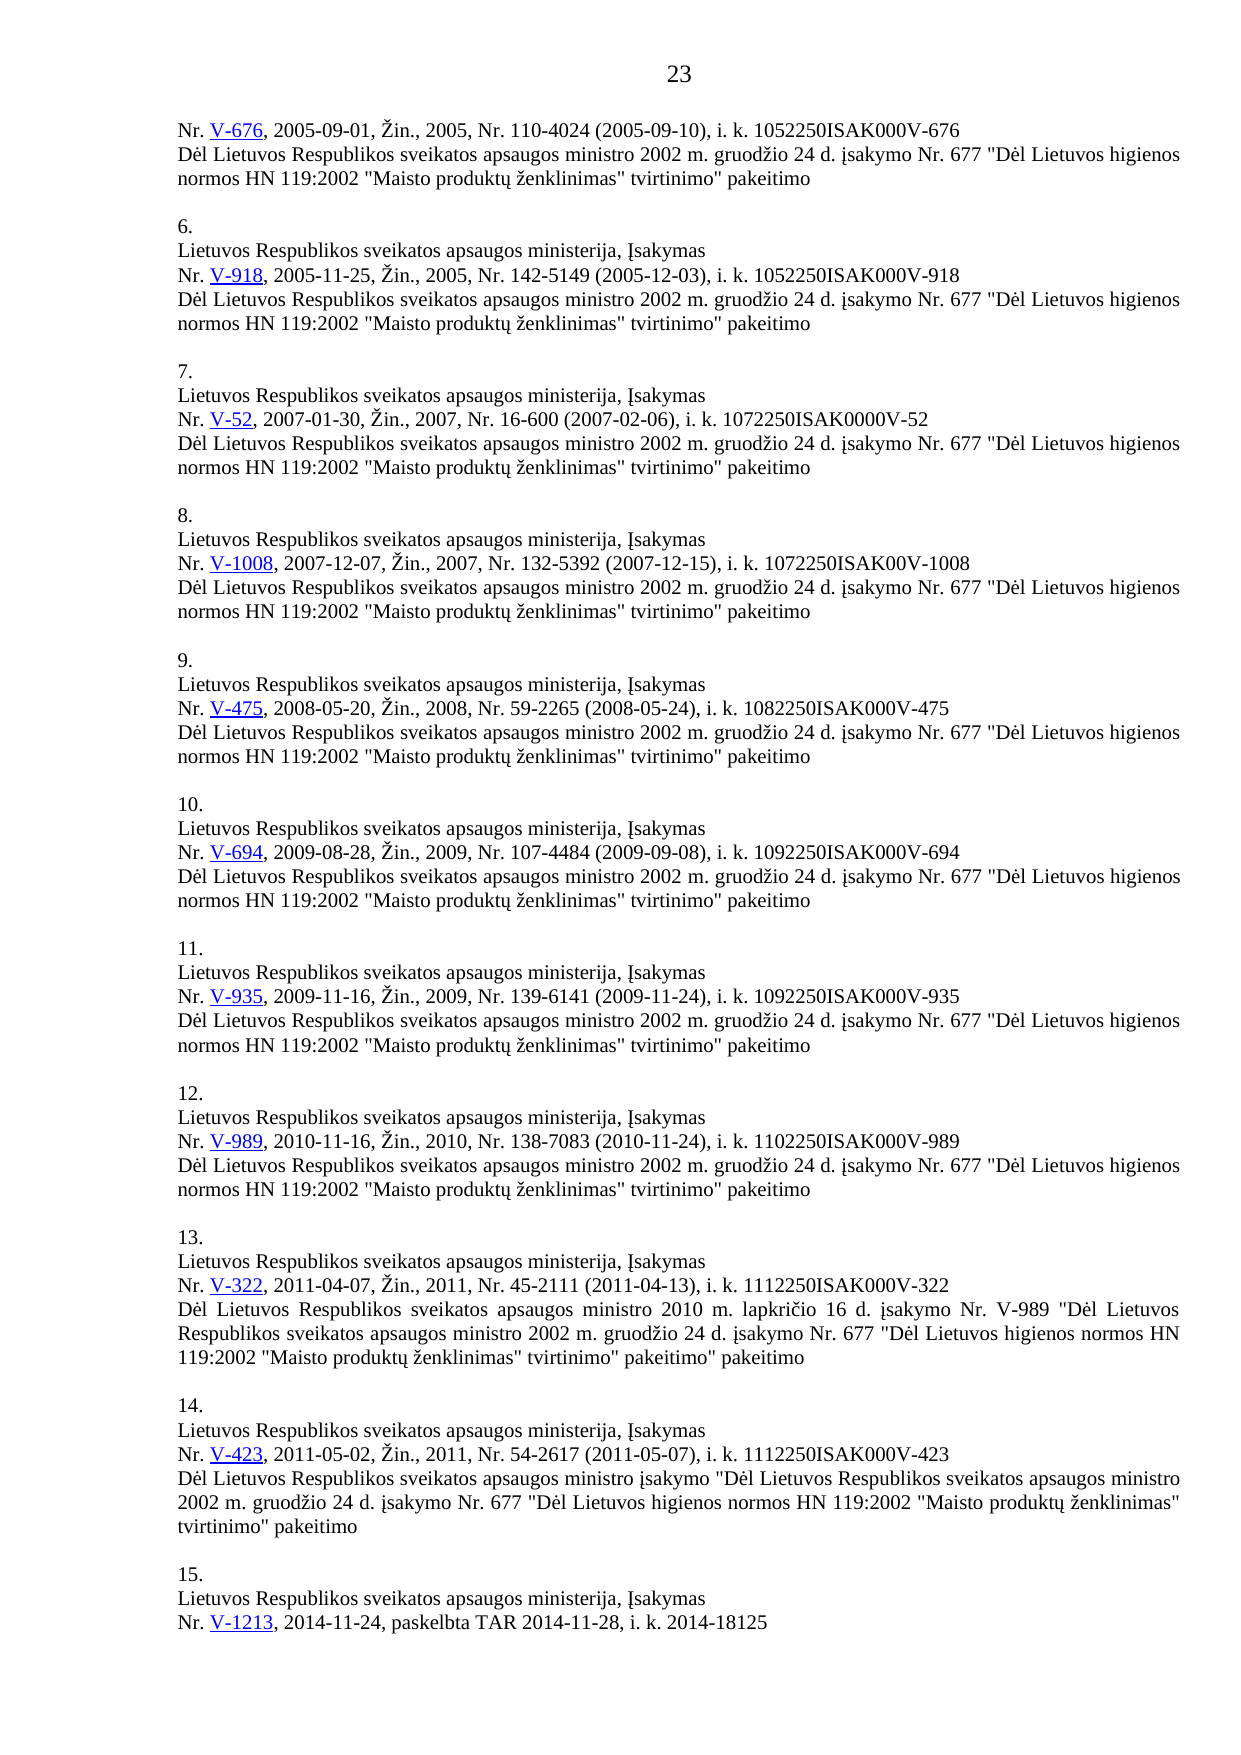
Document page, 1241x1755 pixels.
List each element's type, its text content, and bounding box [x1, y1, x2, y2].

text Nr. V-322, 2011-04-07, Žin., 2011, Nr. 45-2111 (2011-04-13), i. k. 1112250ISAK000V-322 [177, 1273, 1181, 1297]
text Dėl Lietuvos Respublikos sveikatos apsaugos ministro 2002 m. gruodžio 24 d. įsakymo Nr. 677 "Dėl Lietuvos higienos normos HN 119:2002 "Maisto produktų ženklinimas" tvirtinimo" pakeitimo [177, 575, 1181, 623]
text 10. [177, 792, 1181, 816]
text 9. [177, 647, 1181, 672]
text 6. [177, 214, 1181, 238]
text 8. [177, 503, 1181, 527]
text Dėl Lietuvos Respublikos sveikatos apsaugos ministro 2002 m. gruodžio 24 d. įsakymo Nr. 677 "Dėl Lietuvos higienos normos HN 119:2002 "Maisto produktų ženklinimas" tvirtinimo" pakeitimo [177, 720, 1181, 768]
text Lietuvos Respublikos sveikatos apsaugos ministerija, Įsakymas [177, 1417, 1181, 1442]
text 13. [177, 1225, 1181, 1249]
text Dėl Lietuvos Respublikos sveikatos apsaugos ministro 2010 m. lapkričio 16 d. įsakymo Nr. V-989 "Dėl Lietuvos Respublikos sveikatos apsaugos ministro 2002 m. gruodžio 24 d. įsakymo Nr. 677 "Dėl Lietuvos higienos normos HN 119:2002 "Maisto produktų ženklinimas" tvirtinimo" pakeitimo" pakeitimo [177, 1297, 1181, 1369]
text Dėl Lietuvos Respublikos sveikatos apsaugos ministro 2002 m. gruodžio 24 d. įsakymo Nr. 677 "Dėl Lietuvos higienos normos HN 119:2002 "Maisto produktų ženklinimas" tvirtinimo" pakeitimo [177, 1153, 1181, 1201]
text Nr. V-989, 2010-11-16, Žin., 2010, Nr. 138-7083 (2010-11-24), i. k. 1102250ISAK000V-989 [177, 1129, 1181, 1153]
text Nr. V-918, 2005-11-25, Žin., 2005, Nr. 142-5149 (2005-12-03), i. k. 1052250ISAK000V-918 [177, 262, 1181, 287]
text Lietuvos Respublikos sveikatos apsaugos ministerija, Įsakymas [177, 672, 1181, 696]
text Nr. V-1008, 2007-12-07, Žin., 2007, Nr. 132-5392 (2007-12-15), i. k. 1072250ISAK00V-1008 [177, 551, 1181, 575]
text Lietuvos Respublikos sveikatos apsaugos ministerija, Įsakymas [177, 960, 1181, 984]
text Lietuvos Respublikos sveikatos apsaugos ministerija, Įsakymas [177, 1105, 1181, 1129]
text Lietuvos Respublikos sveikatos apsaugos ministerija, Įsakymas [177, 238, 1181, 262]
text Nr. V-52, 2007-01-30, Žin., 2007, Nr. 16-600 (2007-02-06), i. k. 1072250ISAK0000V-52 [177, 407, 1181, 431]
text 15. [177, 1562, 1181, 1586]
text Lietuvos Respublikos sveikatos apsaugos ministerija, Įsakymas [177, 816, 1181, 840]
text Lietuvos Respublikos sveikatos apsaugos ministerija, Įsakymas [177, 1586, 1181, 1610]
text 14. [177, 1393, 1181, 1417]
text Nr. V-423, 2011-05-02, Žin., 2011, Nr. 54-2617 (2011-05-07), i. k. 1112250ISAK000V-423 [177, 1442, 1181, 1466]
text Lietuvos Respublikos sveikatos apsaugos ministerija, Įsakymas [177, 1249, 1181, 1273]
text Lietuvos Respublikos sveikatos apsaugos ministerija, Įsakymas [177, 527, 1181, 551]
text Nr. V-1213, 2014-11-24, paskelbta TAR 2014-11-28, i. k. 2014-18125 [177, 1610, 1181, 1634]
text Nr. V-475, 2008-05-20, Žin., 2008, Nr. 59-2265 (2008-05-24), i. k. 1082250ISAK000V-475 [177, 696, 1181, 720]
text Dėl Lietuvos Respublikos sveikatos apsaugos ministro 2002 m. gruodžio 24 d. įsakymo Nr. 677 "Dėl Lietuvos higienos normos HN 119:2002 "Maisto produktų ženklinimas" tvirtinimo" pakeitimo [177, 431, 1181, 479]
text Nr. V-694, 2009-08-28, Žin., 2009, Nr. 107-4484 (2009-09-08), i. k. 1092250ISAK000V-694 [177, 840, 1181, 864]
text 12. [177, 1081, 1181, 1105]
text Dėl Lietuvos Respublikos sveikatos apsaugos ministro 2002 m. gruodžio 24 d. įsakymo Nr. 677 "Dėl Lietuvos higienos normos HN 119:2002 "Maisto produktų ženklinimas" tvirtinimo" pakeitimo [177, 864, 1181, 912]
text Dėl Lietuvos Respublikos sveikatos apsaugos ministro 2002 m. gruodžio 24 d. įsakymo Nr. 677 "Dėl Lietuvos higienos normos HN 119:2002 "Maisto produktų ženklinimas" tvirtinimo" pakeitimo [177, 287, 1181, 335]
text Dėl Lietuvos Respublikos sveikatos apsaugos ministro 2002 m. gruodžio 24 d. įsakymo Nr. 677 "Dėl Lietuvos higienos normos HN 119:2002 "Maisto produktų ženklinimas" tvirtinimo" pakeitimo [177, 142, 1181, 190]
text Nr. V-676, 2005-09-01, Žin., 2005, Nr. 110-4024 (2005-09-10), i. k. 1052250ISAK000V-676 [177, 118, 1181, 142]
text Dėl Lietuvos Respublikos sveikatos apsaugos ministro 2002 m. gruodžio 24 d. įsakymo Nr. 677 "Dėl Lietuvos higienos normos HN 119:2002 "Maisto produktų ženklinimas" tvirtinimo" pakeitimo [177, 1008, 1181, 1057]
text Lietuvos Respublikos sveikatos apsaugos ministerija, Įsakymas [177, 383, 1181, 407]
text Dėl Lietuvos Respublikos sveikatos apsaugos ministro įsakymo "Dėl Lietuvos Respublikos sveikatos apsaugos ministro 2002 m. gruodžio 24 d. įsakymo Nr. 677 "Dėl Lietuvos higienos normos HN 119:2002 "Maisto produktų ženklinimas" tvirtinimo" pakeitimo [177, 1466, 1181, 1538]
text Nr. V-935, 2009-11-16, Žin., 2009, Nr. 139-6141 (2009-11-24), i. k. 1092250ISAK000V-935 [177, 984, 1181, 1008]
text 11. [177, 936, 1181, 960]
text 7. [177, 359, 1181, 383]
